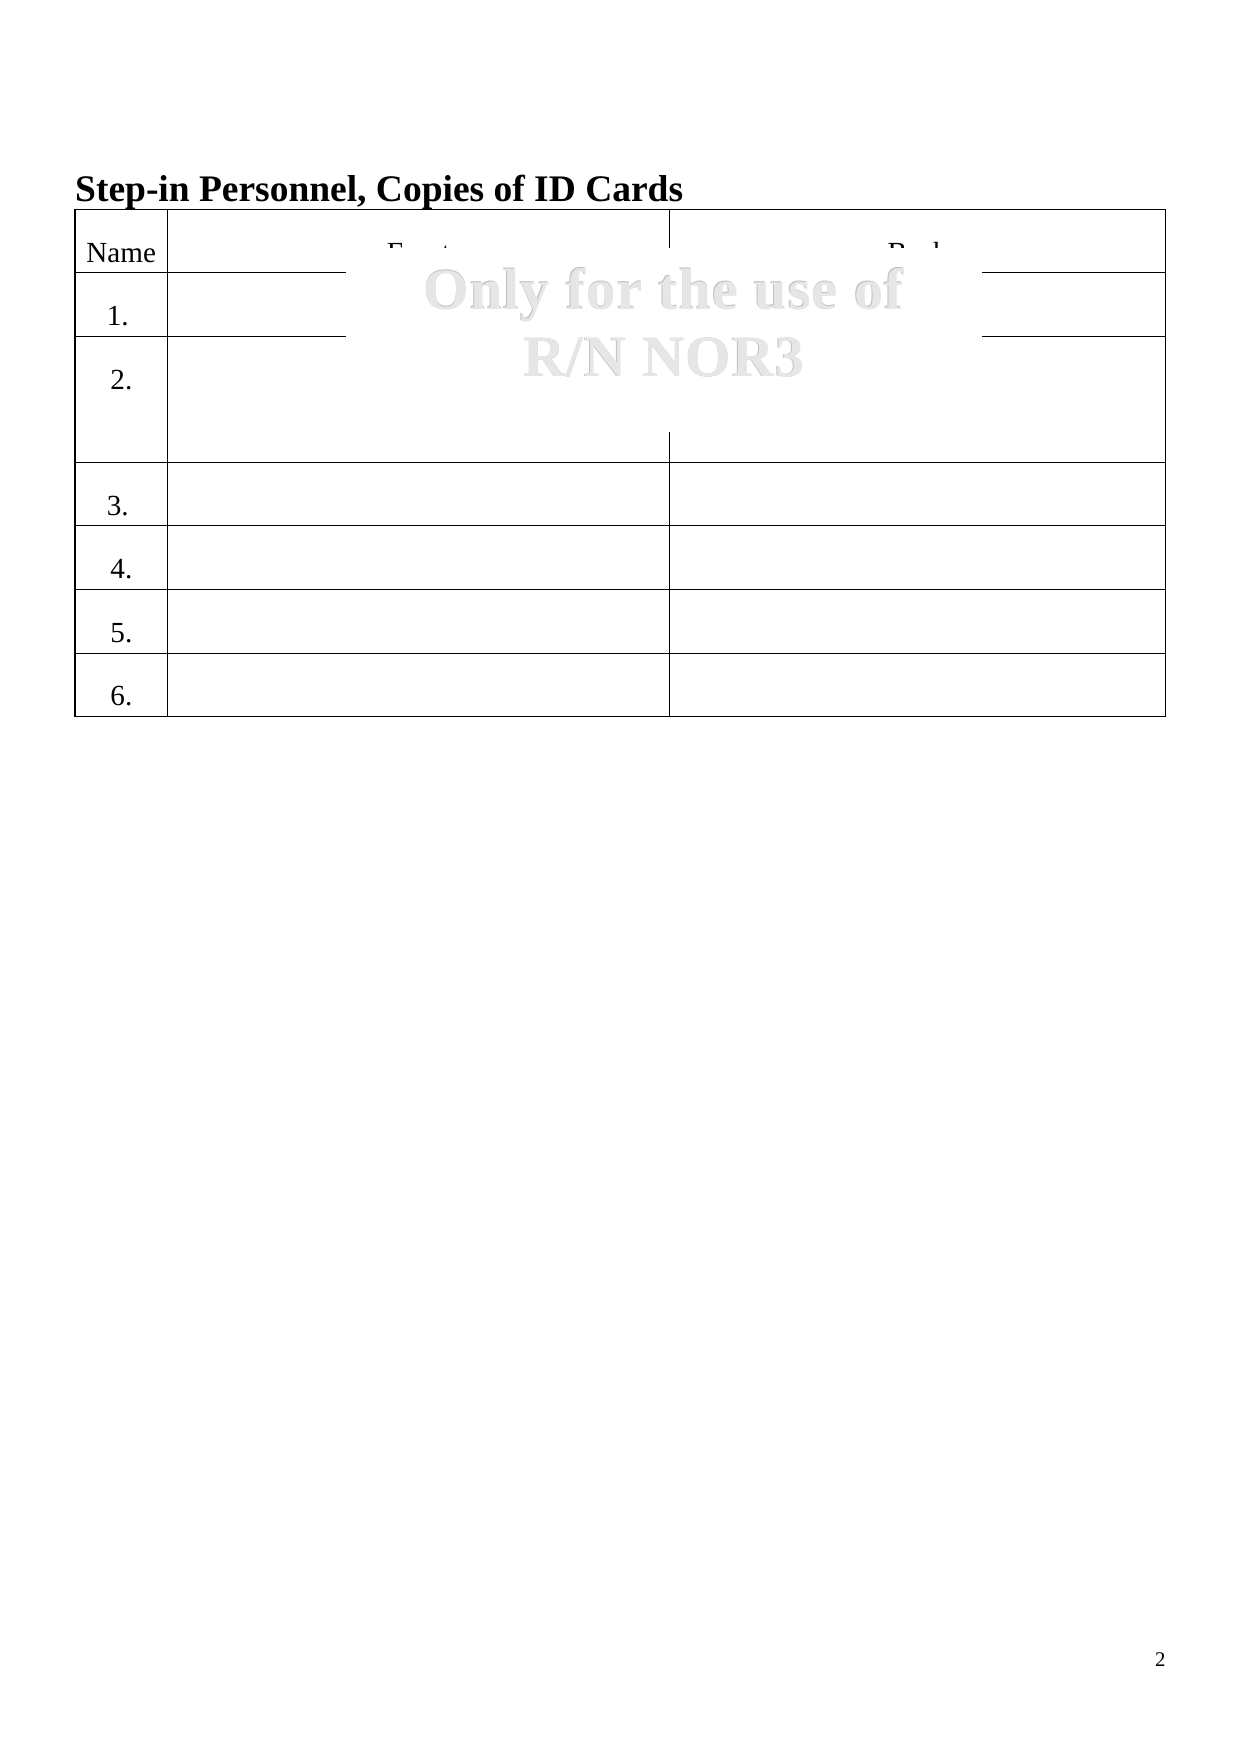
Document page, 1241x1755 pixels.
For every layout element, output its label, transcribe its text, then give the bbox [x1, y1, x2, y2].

table_cell [168, 526, 669, 589]
table_cell [168, 337, 669, 462]
table_header Back [670, 210, 1165, 272]
table_cell [168, 463, 669, 525]
table_cell [670, 654, 1165, 716]
table_cell [982, 273, 1165, 336]
table_cell [670, 590, 1165, 652]
table_cell 6. [76, 654, 167, 716]
text Step-in Personnel, Copies of ID Cards [75, 146, 1165, 209]
table_cell [168, 273, 346, 336]
table_cell 5. [76, 590, 167, 652]
table_cell [168, 654, 669, 716]
table_header Name [76, 210, 167, 272]
table_cell 2. [76, 337, 167, 462]
table_cell [670, 463, 1165, 525]
table_cell 1. [76, 273, 167, 336]
table_cell 4. [76, 526, 167, 589]
table_cell [168, 590, 669, 652]
table_cell [670, 337, 1165, 462]
table_cell [670, 526, 1165, 589]
table_header Front [168, 210, 669, 272]
table_cell 3. [76, 463, 167, 525]
